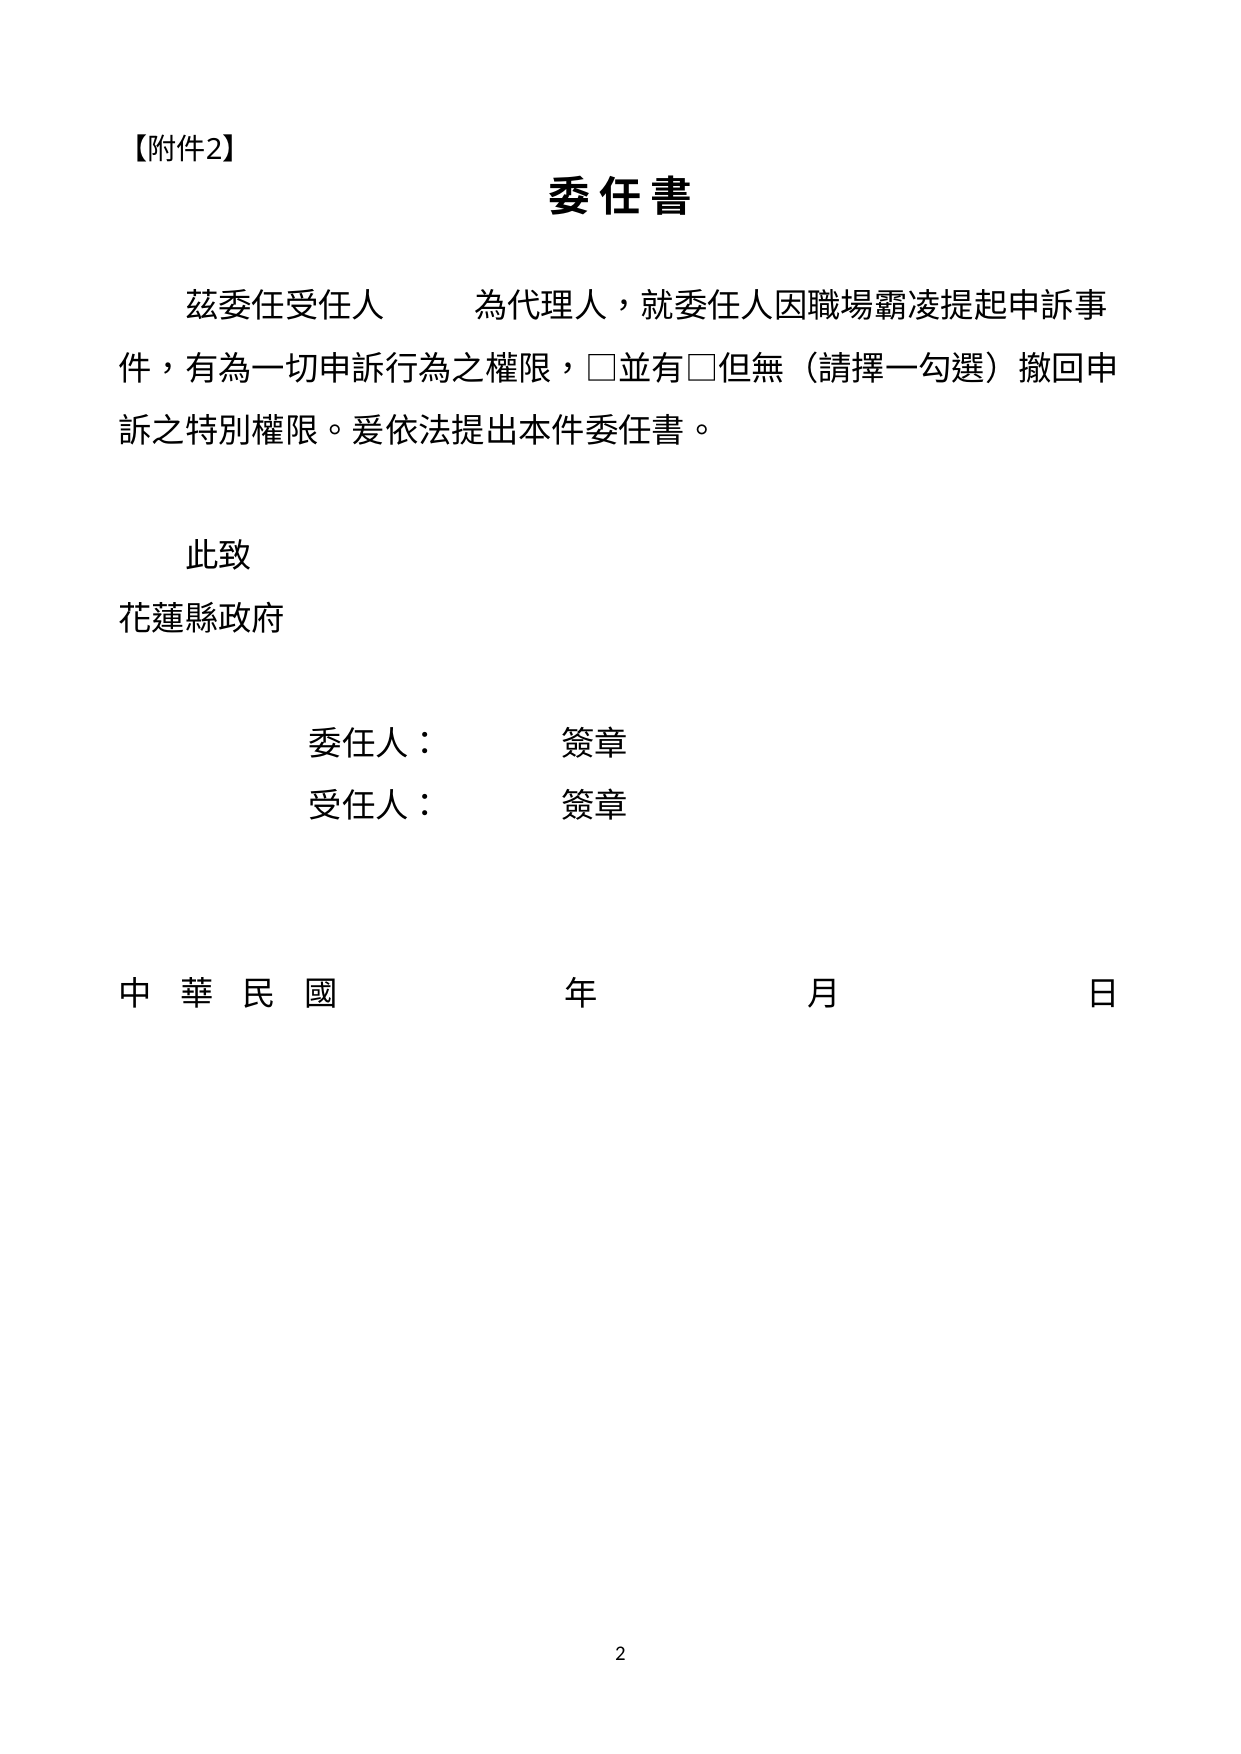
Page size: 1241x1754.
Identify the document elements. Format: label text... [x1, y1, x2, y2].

text 茲委任受任人 為代理人，就委任人因職場霸凌提起申訴事件，有為一切申訴行為之權限，□並有□但無（請擇一勾選）撤回申訴之特別權限。爰依法提出本件委任書。 [118, 268, 1122, 455]
text 花蓮縣政府 [118, 580, 1122, 643]
text 此致 [118, 518, 1122, 580]
text 受任人： 簽章 [118, 768, 1122, 830]
text 委 任 書 [118, 170, 1122, 222]
text 【附件2】 [118, 118, 1122, 170]
text 中 華 民 國 年 月 日 [118, 955, 1122, 1018]
text 委任人： 簽章 [118, 705, 1122, 768]
